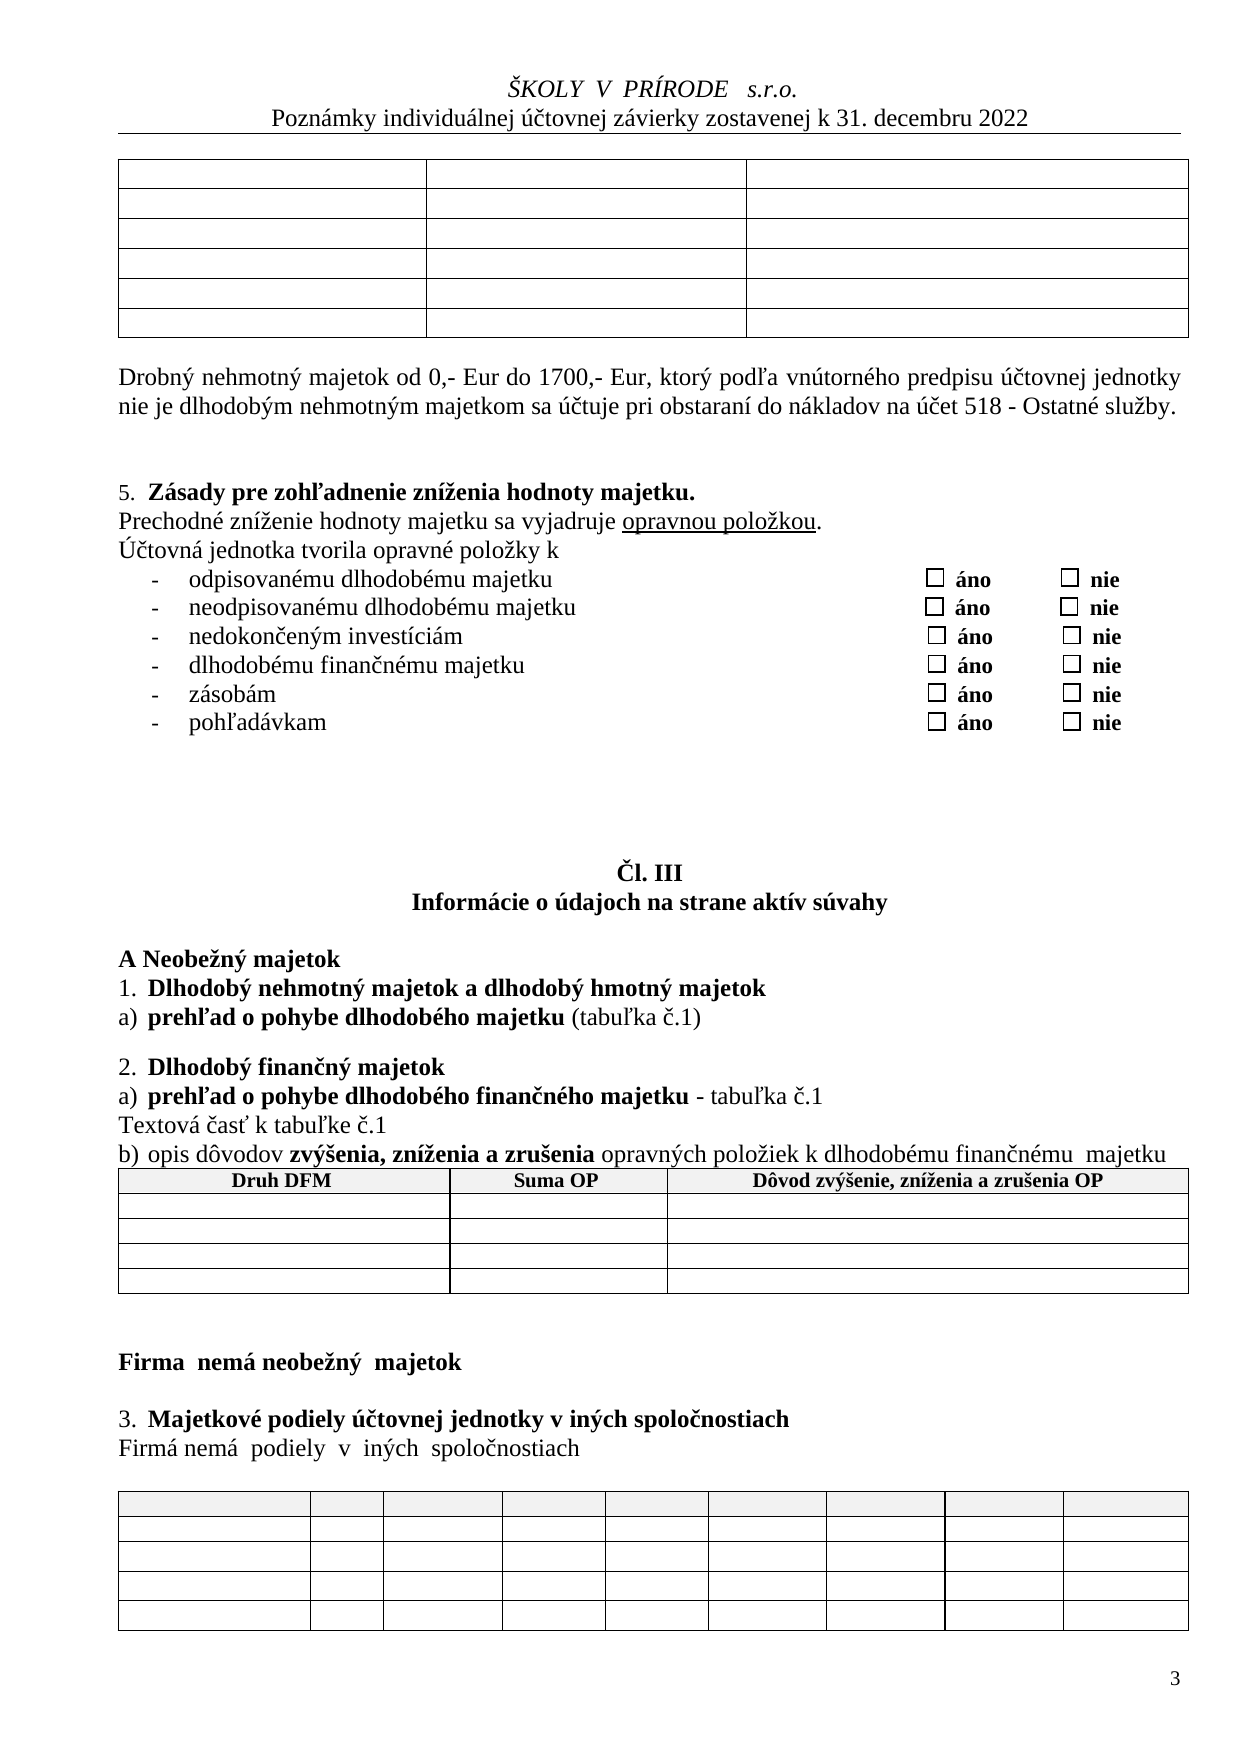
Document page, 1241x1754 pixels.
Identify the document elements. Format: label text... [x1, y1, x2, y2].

text Textová časť k tabuľke č.1 [118, 1110, 1181, 1139]
table_cell [311, 1601, 383, 1630]
table_header [606, 1492, 708, 1516]
table_cell [427, 279, 746, 307]
table_cell [384, 1542, 502, 1571]
list opis dôvodov zvýšenia, zníženia a zrušenia opravných položiek k dlhodobému finančnému majetku [118, 1139, 1181, 1167]
table_header [311, 1492, 383, 1516]
table_cell [709, 1542, 826, 1571]
table_cell [119, 1572, 310, 1600]
table_cell [427, 189, 746, 218]
table_cell [827, 1601, 944, 1630]
table_cell [503, 1572, 605, 1600]
table_cell [946, 1572, 1063, 1600]
table_cell [747, 249, 1188, 278]
table_header Dôvod zvýšenie, zníženia a zrušenia OP [668, 1169, 1188, 1192]
list prehľad o pohybe dlhodobého finančného majetku - tabuľka č.1 [118, 1081, 1181, 1110]
list neodpisovanému dlhodobému majetku áno nie [151, 592, 1181, 621]
table_header [119, 1492, 310, 1516]
table_cell [427, 309, 746, 337]
text Drobný nehmotný majetok od 0,- Eur do 1700,- Eur, ktorý podľa vnútorného predpisu účtovnej jednotky nie je dlhodobým nehmotným majetkom sa účtuje pri obstaraní do nákladov na účet 518 - Ostatné služby. [118, 362, 1181, 420]
table_cell [668, 1244, 1188, 1268]
table_header [1064, 1492, 1188, 1516]
table_cell [119, 189, 426, 218]
table_cell [451, 1194, 667, 1218]
list zásobám áno nie [151, 679, 1181, 707]
text A Neobežný majetok [118, 944, 1181, 973]
table_cell [606, 1572, 708, 1600]
table_cell [119, 1194, 449, 1218]
list odpisovanému dlhodobému majetku áno nie [151, 564, 1181, 592]
table_cell [451, 1219, 667, 1243]
table_cell [747, 189, 1188, 218]
list dlhodobému finančnému majetku áno nie [151, 650, 1181, 679]
table_cell [946, 1601, 1063, 1630]
table_cell [119, 160, 426, 188]
table_cell [311, 1542, 383, 1571]
table_cell [1064, 1601, 1188, 1630]
table_header Druh DFM [119, 1169, 449, 1192]
table_cell [384, 1572, 502, 1600]
table_cell [606, 1542, 708, 1571]
table_cell [827, 1572, 944, 1600]
list Dlhodobý finančný majetok [118, 1052, 1181, 1081]
table_cell [606, 1517, 708, 1541]
table_cell [503, 1517, 605, 1541]
table_cell [1064, 1572, 1188, 1600]
text Firma nemá neobežný majetok [118, 1347, 1181, 1376]
table_header [946, 1492, 1063, 1516]
table_cell [119, 1269, 449, 1293]
table_header [827, 1492, 944, 1516]
table_cell [451, 1269, 667, 1293]
table_cell [451, 1244, 667, 1268]
list Majetkové podiely účtovnej jednotky v iných spoločnostiach [118, 1404, 1181, 1433]
table_cell [119, 1244, 449, 1268]
table_cell [747, 160, 1188, 188]
table_header [503, 1492, 605, 1516]
table_cell [119, 279, 426, 307]
table_cell [311, 1572, 383, 1600]
table_cell [747, 219, 1188, 248]
list Dlhodobý nehmotný majetok a dlhodobý hmotný majetok [118, 973, 1181, 1002]
table_cell [827, 1517, 944, 1541]
table_cell [668, 1269, 1188, 1293]
table_cell [119, 219, 426, 248]
table_cell [747, 279, 1188, 307]
table_cell [311, 1517, 383, 1541]
table_cell [427, 160, 746, 188]
table_cell [119, 1517, 310, 1541]
text Prechodné zníženie hodnoty majetku sa vyjadruje opravnou položkou. [118, 506, 1181, 535]
table_cell [1064, 1542, 1188, 1571]
table_cell [747, 309, 1188, 337]
table_cell [827, 1542, 944, 1571]
table_cell [384, 1601, 502, 1630]
text Firmá nemá podiely v iných spoločnostiach [118, 1433, 1181, 1462]
list prehľad o pohybe dlhodobého majetku (tabuľka č.1) [118, 1002, 1181, 1031]
list pohľadávkam áno nie [151, 707, 1181, 736]
table_cell [427, 249, 746, 278]
table_cell [709, 1601, 826, 1630]
table_cell [427, 219, 746, 248]
list Zásady pre zohľadnenie zníženia hodnoty majetku. [118, 477, 1181, 506]
table_header [709, 1492, 826, 1516]
text Čl. III [118, 858, 1181, 887]
table_cell [384, 1517, 502, 1541]
table_header [384, 1492, 502, 1516]
list nedokončeným investíciám áno nie [151, 621, 1181, 650]
table_cell [946, 1517, 1063, 1541]
table_header Suma OP [451, 1169, 667, 1192]
table_cell [709, 1517, 826, 1541]
table_cell [668, 1194, 1188, 1218]
table_cell [668, 1219, 1188, 1243]
table_cell [119, 249, 426, 278]
table_cell [503, 1601, 605, 1630]
text Účtovná jednotka tvorila opravné položky k [118, 535, 1181, 564]
table_cell [946, 1542, 1063, 1571]
table_cell [503, 1542, 605, 1571]
table_cell [119, 1542, 310, 1571]
table_cell [119, 1601, 310, 1630]
table_cell [119, 1219, 449, 1243]
table_cell [119, 309, 426, 337]
table_cell [1064, 1517, 1188, 1541]
text Informácie o údajoch na strane aktív súvahy [118, 887, 1181, 916]
table_cell [709, 1572, 826, 1600]
table_cell [606, 1601, 708, 1630]
